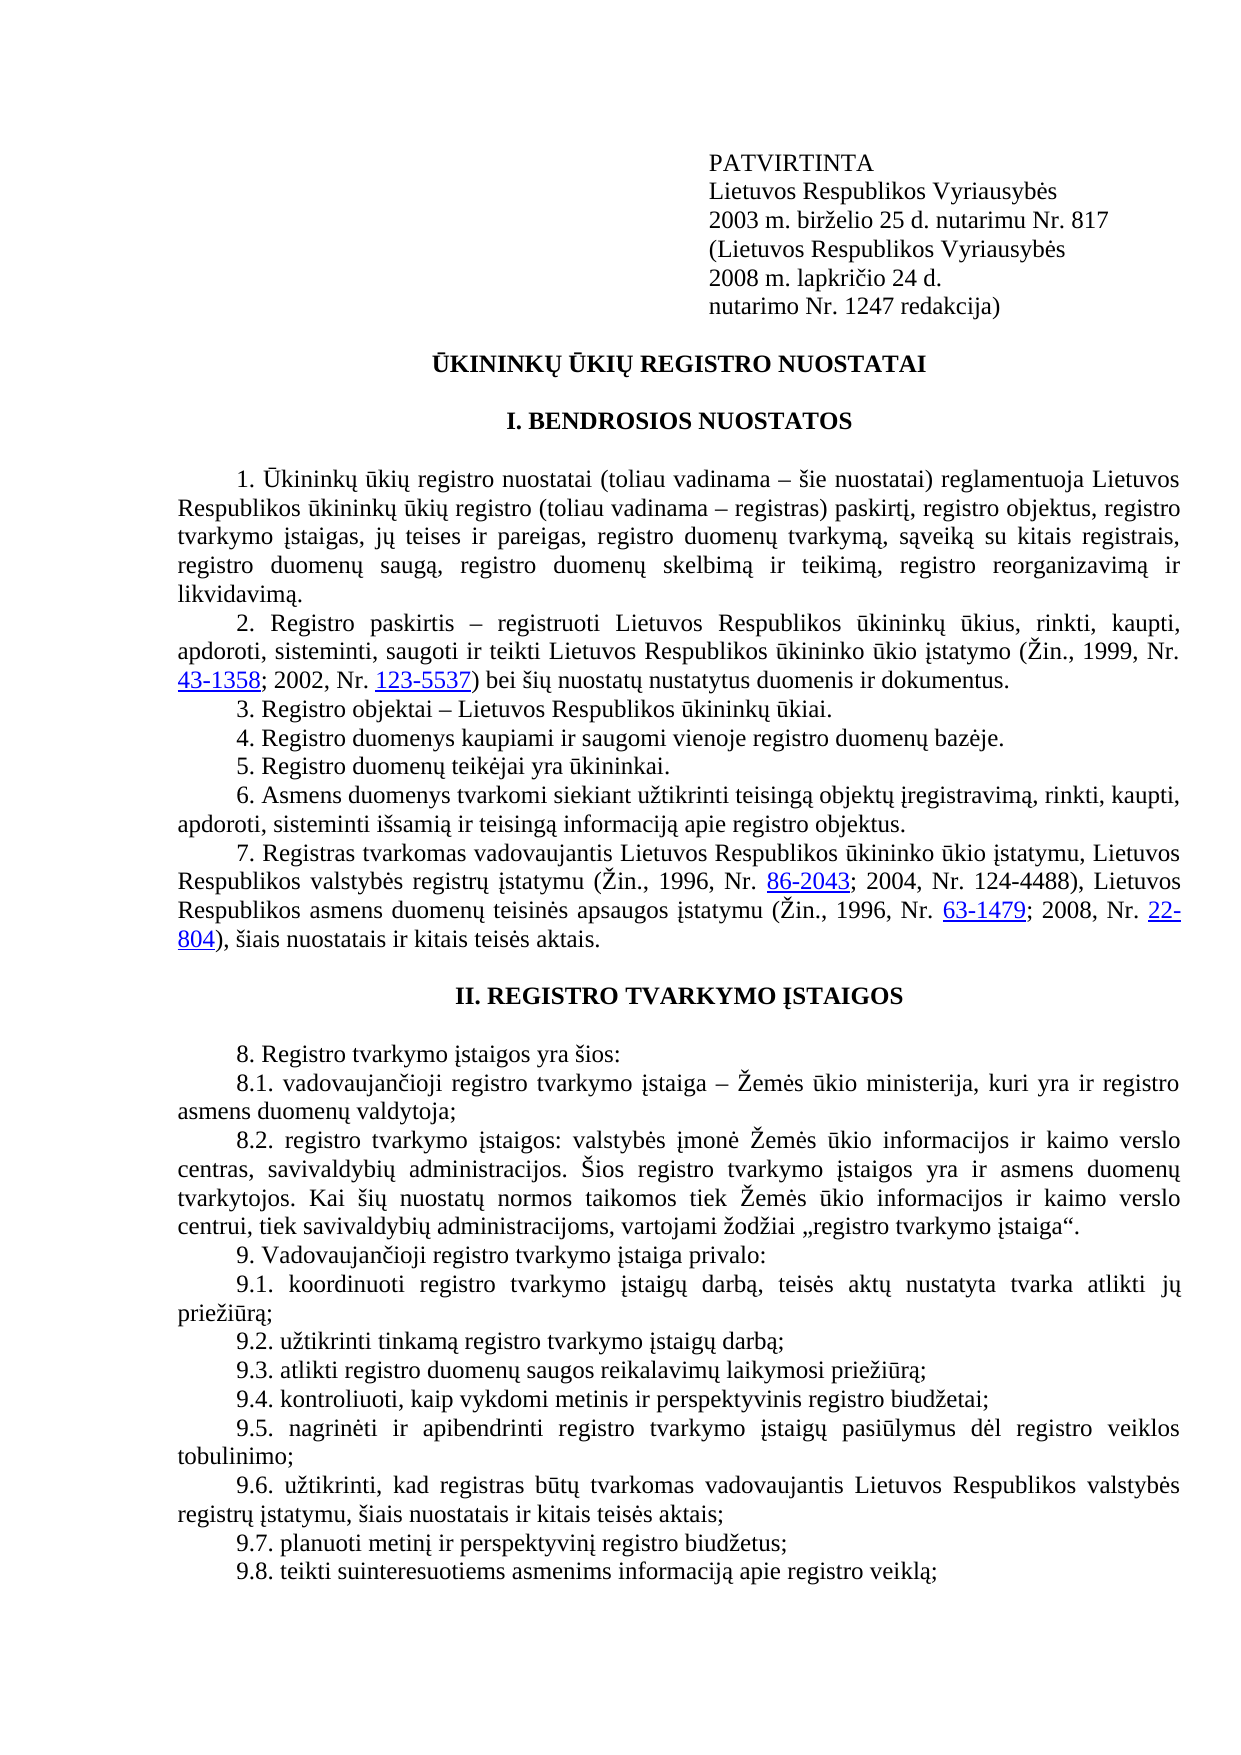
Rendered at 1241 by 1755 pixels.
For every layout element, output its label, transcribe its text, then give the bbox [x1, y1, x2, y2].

text 8.2. registro tvarkymo įstaigos: valstybės įmonė Žemės ūkio informacijos ir kaimo verslo centras, savivaldybių administracijos. Šios registro tvarkymo įstaigos yra ir asmens duomenų tvarkytojos. Kai šių nuostatų normos taikomos tiek Žemės ūkio informacijos ir kaimo verslo centrui, tiek savivaldybių administracijoms, vartojami žodžiai „registro tvarkymo įstaiga“. [177, 1125, 1181, 1240]
text 3. Registro objektai – Lietuvos Respublikos ūkininkų ūkiai. [177, 694, 1181, 723]
text ūkininkų ūkių registro nuostatai [177, 349, 1181, 378]
text 9.4. kontroliuoti, kaip vykdomi metinis ir perspektyvinis registro biudžetai; [177, 1384, 1181, 1413]
text 9.2. užtikrinti tinkamą registro tvarkymo įstaigų darbą; [177, 1326, 1181, 1355]
text 9.6. užtikrinti, kad registras būtų tvarkomas vadovaujantis Lietuvos Respublikos valstybės registrų įstatymu, šiais nuostatais ir kitais teisės aktais; [177, 1470, 1181, 1528]
text (Lietuvos Respublikos Vyriausybės [177, 234, 1181, 263]
text II. REGISTRO TVARKYMO ĮSTAIGOS [177, 981, 1181, 1010]
text Patvirtinta [177, 148, 1181, 176]
text 2. Registro paskirtis – registruoti Lietuvos Respublikos ūkininkų ūkius, rinkti, kaupti, apdoroti, sisteminti, saugoti ir teikti Lietuvos Respublikos ūkininko ūkio įstatymo (Žin., 1999, Nr. 43-1358; 2002, Nr. 123-5537) bei šių nuostatų nustatytus duomenis ir dokumentus. [177, 608, 1181, 694]
text nutarimo Nr. 1247 redakcija) [177, 291, 1181, 320]
text 2008 m. lapkričio 24 d. [177, 263, 1181, 291]
text 5. Registro duomenų teikėjai yra ūkininkai. [177, 751, 1181, 780]
text 9.7. planuoti metinį ir perspektyvinį registro biudžetus; [177, 1528, 1181, 1556]
text 1. Ūkininkų ūkių registro nuostatai (toliau vadinama – šie nuostatai) reglamentuoja Lietuvos Respublikos ūkininkų ūkių registro (toliau vadinama – registras) paskirtį, registro objektus, registro tvarkymo įstaigas, jų teises ir pareigas, registro duomenų tvarkymą, sąveiką su kitais registrais, registro duomenų saugą, registro duomenų skelbimą ir teikimą, registro reorganizavimą ir likvidavimą. [177, 464, 1181, 608]
text 2003 m. birželio 25 d. nutarimu Nr. 817 [177, 205, 1181, 234]
text 8.1. vadovaujančioji registro tvarkymo įstaiga – Žemės ūkio ministerija, kuri yra ir registro asmens duomenų valdytoja; [177, 1068, 1181, 1125]
text 4. Registro duomenys kaupiami ir saugomi vienoje registro duomenų bazėje. [177, 723, 1181, 751]
text 9.8. teikti suinteresuotiems asmenims informaciją apie registro veiklą; [177, 1556, 1181, 1585]
text 9.5. nagrinėti ir apibendrinti registro tvarkymo įstaigų pasiūlymus dėl registro veiklos tobulinimo; [177, 1413, 1181, 1470]
text 9.3. atlikti registro duomenų saugos reikalavimų laikymosi priežiūrą; [177, 1355, 1181, 1384]
text 9.1. koordinuoti registro tvarkymo įstaigų darbą, teisės aktų nustatyta tvarka atlikti jų priežiūrą; [177, 1269, 1181, 1326]
text Lietuvos Respublikos Vyriausybės [177, 176, 1181, 205]
text I. BENDROSIOS NUOSTATOS [177, 406, 1181, 435]
text 6. Asmens duomenys tvarkomi siekiant užtikrinti teisingą objektų įregistravimą, rinkti, kaupti, apdoroti, sisteminti išsamią ir teisingą informaciją apie registro objektus. [177, 780, 1181, 838]
text 8. Registro tvarkymo įstaigos yra šios: [177, 1039, 1181, 1068]
text 7. Registras tvarkomas vadovaujantis Lietuvos Respublikos ūkininko ūkio įstatymu, Lietuvos Respublikos valstybės registrų įstatymu (Žin., 1996, Nr. 86-2043; 2004, Nr. 124-4488), Lietuvos Respublikos asmens duomenų teisinės apsaugos įstatymu (Žin., 1996, Nr. 63-1479; 2008, Nr. 22-804), šiais nuostatais ir kitais teisės aktais. [177, 838, 1181, 953]
text 9. Vadovaujančioji registro tvarkymo įstaiga privalo: [177, 1240, 1181, 1269]
